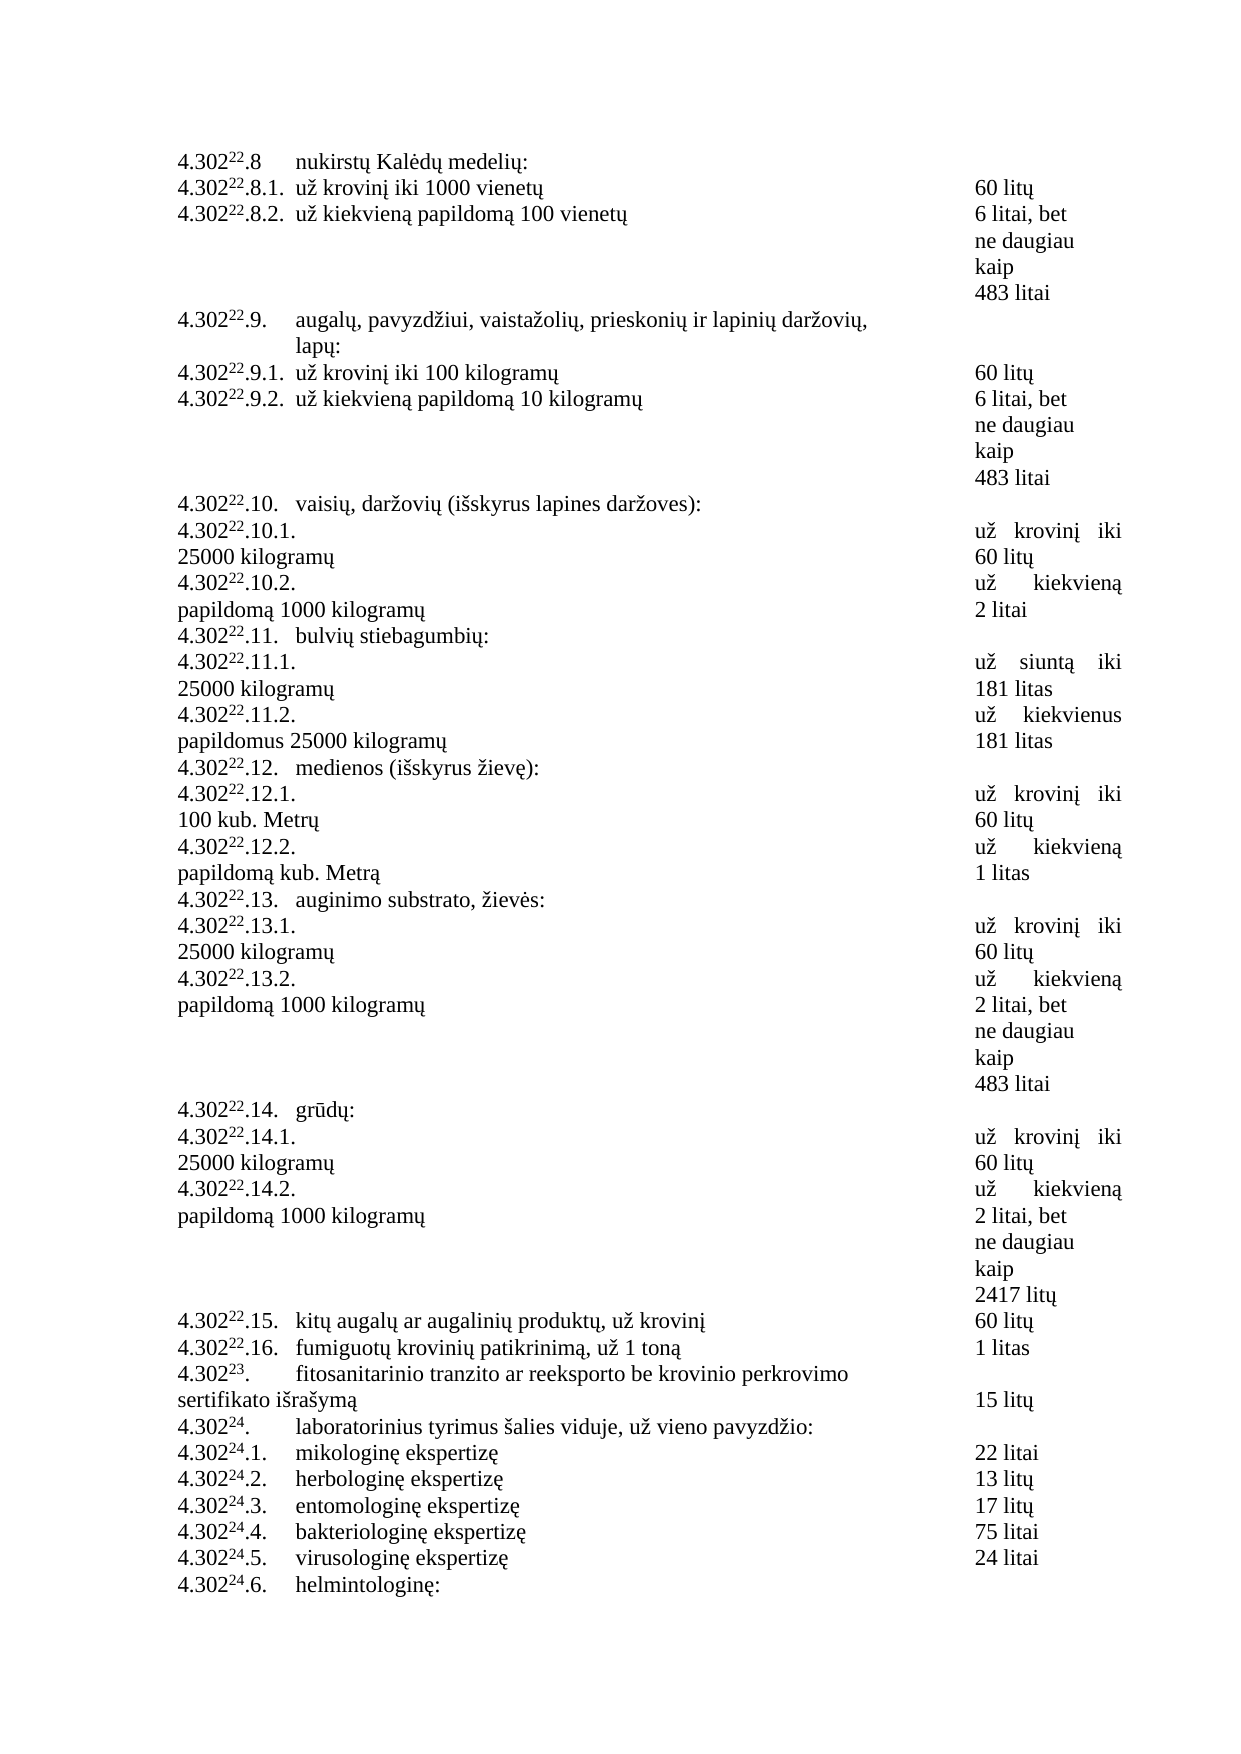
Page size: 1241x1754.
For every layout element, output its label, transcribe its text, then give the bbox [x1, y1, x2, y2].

text 4.30224.2. herbologinę ekspertizę 13 litų [177, 1465, 1122, 1492]
text 4.30224.5. virusologinę ekspertizę 24 litai [177, 1544, 1122, 1571]
text 4.30224.4. bakteriologinę ekspertizę 75 litai [177, 1518, 1122, 1544]
text 4.30224. laboratorinius tyrimus šalies viduje, už vieno pavyzdžio: [177, 1413, 1122, 1439]
text 4.30222.8.1. už krovinį iki 1000 vienetų 60 litų [177, 174, 1122, 200]
text 4.30224.3. entomologinę ekspertizę 17 litų [177, 1492, 1122, 1518]
text 2417 litų [974, 1281, 1122, 1307]
text 4.30222.9. augalų, pavyzdžiui, vaistažolių, prieskonių ir lapinių daržovių, [177, 306, 1122, 332]
text 4.30222.14.2. už kiekvieną papildomą 1000 kilogramų 2 litai, bet [177, 1176, 1122, 1228]
text 4.30222.11.1. už siuntą iki 25000 kilogramų 181 litas [177, 648, 1122, 701]
text ne daugiau [974, 1017, 1122, 1044]
text lapų: [177, 332, 1122, 358]
text 4.30222.15. kitų augalų ar augalinių produktų, už krovinį 60 litų [177, 1307, 1122, 1334]
text 4.30222.11. bulvių stiebagumbių: [177, 622, 1122, 648]
text 4.30222.14.1. už krovinį iki 25000 kilogramų 60 litų [177, 1123, 1122, 1176]
text ne daugiau [974, 411, 1122, 438]
text 4.30224.1. mikologinę ekspertizę 22 litai [177, 1439, 1122, 1465]
text kaip [974, 1254, 1122, 1281]
text 4.30222.10.2. už kiekvieną papildomą 1000 kilogramų 2 litai [177, 569, 1122, 622]
text 4.30222.12. medienos (išskyrus žievę): [177, 754, 1122, 780]
text 483 litai [974, 279, 1122, 306]
text 4.30222.13.2. už kiekvieną papildomą 1000 kilogramų 2 litai, bet [177, 965, 1122, 1017]
text 4.30222.12.1. už krovinį iki 100 kub. Metrų 60 litų [177, 780, 1122, 833]
text ne daugiau [974, 1228, 1122, 1254]
text 4.30222.13. auginimo substrato, žievės: [177, 886, 1122, 912]
text sertifikato išrašymą 15 litų [177, 1386, 1122, 1413]
text 4.30222.8.2. už kiekvieną papildomą 100 vienetų 6 litai, bet [177, 200, 1122, 227]
text 4.30222.9.1. už krovinį iki 100 kilogramų 60 litų [177, 358, 1122, 385]
text kaip [974, 253, 1122, 279]
text 4.30222.11.2. už kiekvienus papildomus 25000 kilogramų 181 litas [177, 701, 1122, 754]
text 4.30222.10.1. už krovinį iki 25000 kilogramų 60 litų [177, 517, 1122, 569]
text ne daugiau [974, 227, 1122, 253]
text 4.30222.13.1. už krovinį iki 25000 kilogramų 60 litų [177, 912, 1122, 965]
text 483 litai [974, 1070, 1122, 1096]
text kaip [974, 1044, 1122, 1070]
text 4.30222.8 nukirstų Kalėdų medelių: [177, 148, 1122, 174]
text 4.30224.6. helmintologinę: [177, 1571, 1122, 1597]
text 4.30222.14. grūdų: [177, 1096, 1122, 1123]
text 4.30222.9.2. už kiekvieną papildomą 10 kilogramų 6 litai, bet [177, 385, 1122, 411]
text 4.30222.10. vaisių, daržovių (išskyrus lapines daržoves): [177, 490, 1122, 517]
text 4.30223. fitosanitarinio tranzito ar reeksporto be krovinio perkrovimo [177, 1360, 1122, 1386]
text kaip [974, 438, 1122, 464]
text 483 litai [974, 464, 1122, 490]
text 4.30222.12.2. už kiekvieną papildomą kub. Metrą 1 litas [177, 833, 1122, 886]
text 4.30222.16. fumiguotų krovinių patikrinimą, už 1 toną 1 litas [177, 1334, 1122, 1360]
